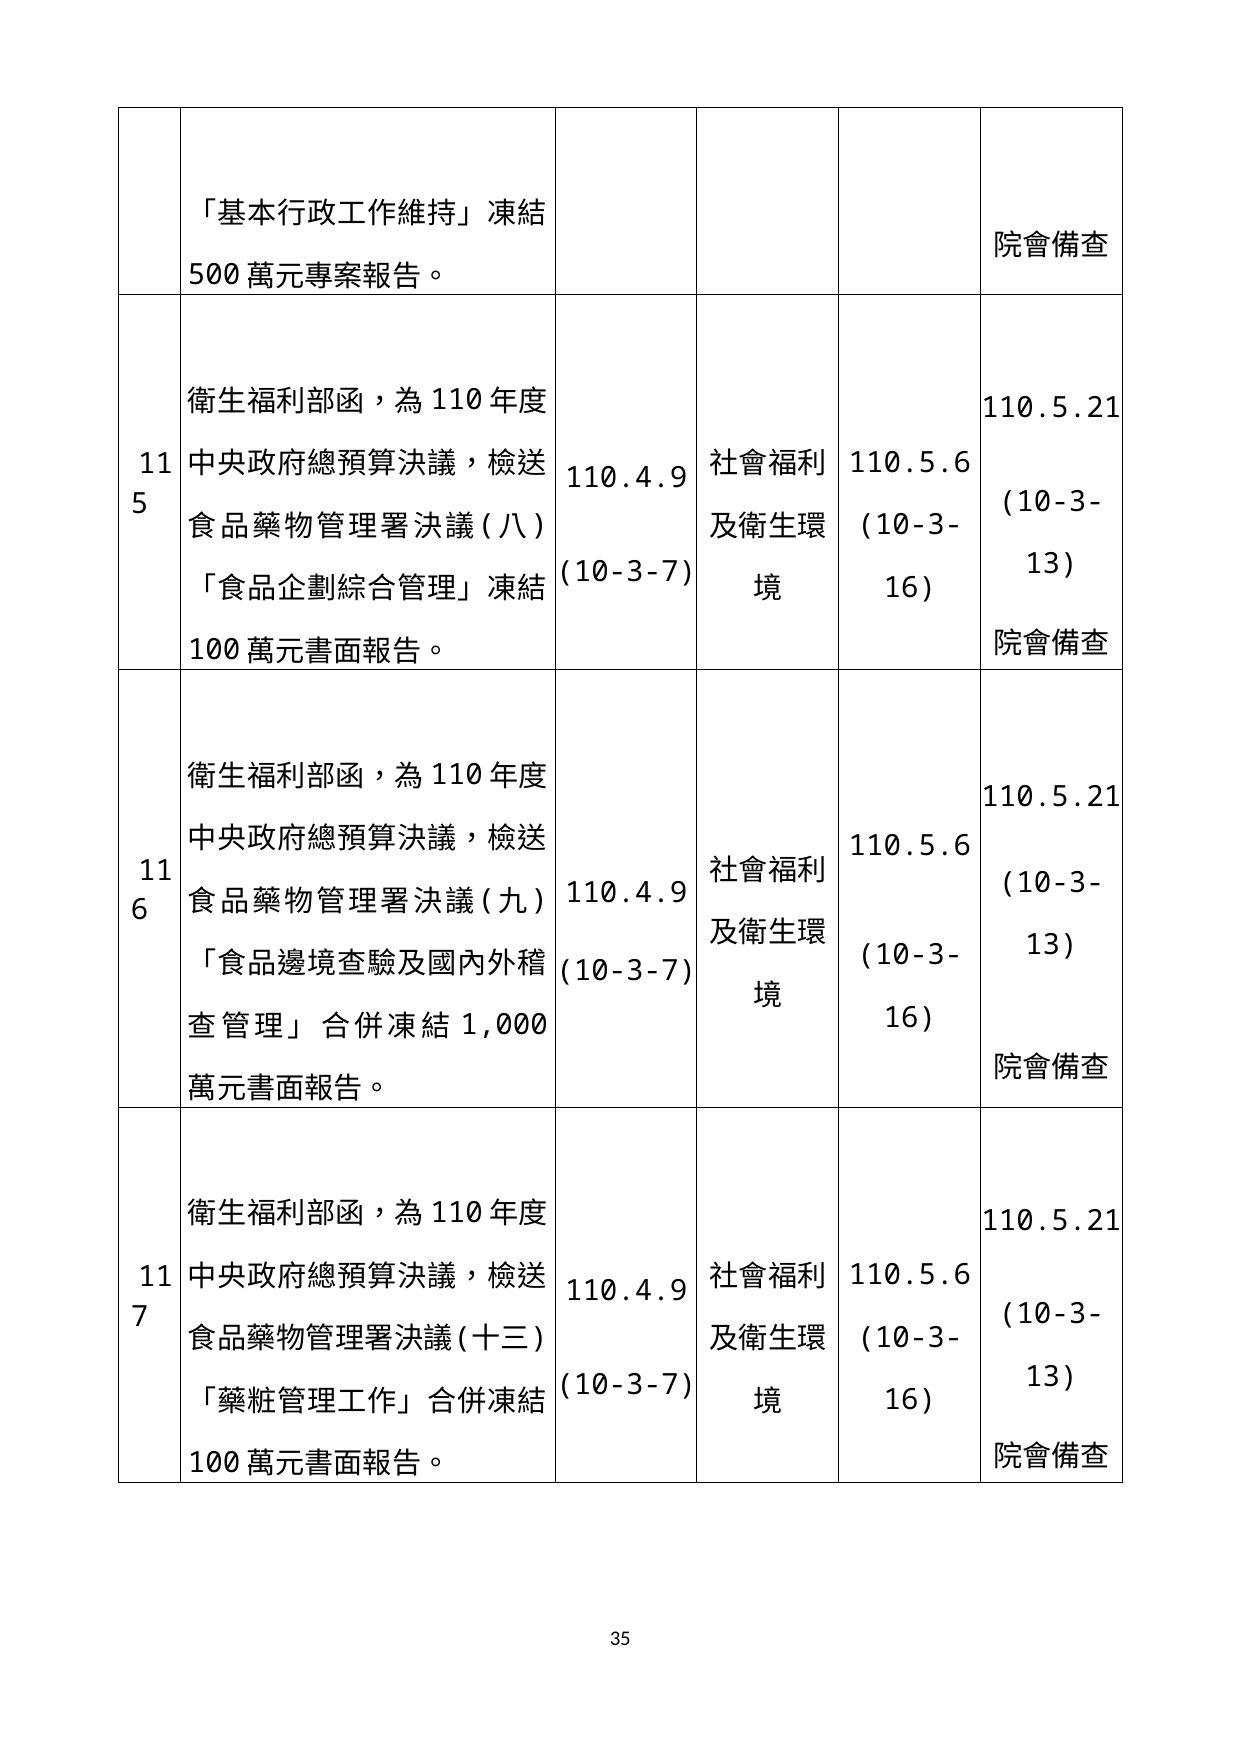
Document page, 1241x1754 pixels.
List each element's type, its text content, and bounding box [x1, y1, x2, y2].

table_cell 衛生福利部函，為110年度中央政府總預算決議，檢送食品藥物管理署決議(九)「食品邊境查驗及國內外稽查管理」合併凍結1,000萬元書面報告。 [181, 670, 555, 1107]
table_cell [119, 670, 180, 1107]
table_cell [119, 295, 180, 669]
table_cell [119, 108, 180, 294]
table_cell [697, 108, 838, 294]
table_cell 110.5.6 (10-3-16) [839, 1108, 980, 1482]
table_cell 110.4.9 (10-3-7) [556, 1108, 696, 1482]
table_cell [839, 108, 980, 294]
table_cell 110.5.21 (10-3-13) 院會備查 [981, 1108, 1122, 1482]
table_cell 110.5.21 (10-3-13) 院會備查 [981, 295, 1122, 669]
table_cell 110.4.9 (10-3-7) [556, 295, 696, 669]
table_cell 院會備查 [981, 108, 1122, 294]
table_cell 110.5.21 (10-3-13) 院會備查 [981, 670, 1122, 1107]
table_cell 社會福利及衛生環境 [697, 295, 838, 669]
table_cell 衛生福利部函，為110年度中央政府總預算決議，檢送食品藥物管理署決議(八)「食品企劃綜合管理」凍結100萬元書面報告。 [181, 295, 555, 669]
table_cell 110.5.6 (10-3-16) [839, 295, 980, 669]
table_cell 社會福利及衛生環境 [697, 670, 838, 1107]
table_cell 110.5.6 (10-3-16) [839, 670, 980, 1107]
table_cell 「基本行政工作維持」凍結500萬元專案報告。 [181, 108, 555, 294]
table_cell 衛生福利部函，為110年度中央政府總預算決議，檢送食品藥物管理署決議(十三)「藥粧管理工作」合併凍結100萬元書面報告。 [181, 1108, 555, 1482]
table_cell [556, 108, 696, 294]
table_cell 110.4.9 (10-3-7) [556, 670, 696, 1107]
table_cell [119, 1108, 180, 1482]
table_cell 社會福利及衛生環境 [697, 1108, 838, 1482]
